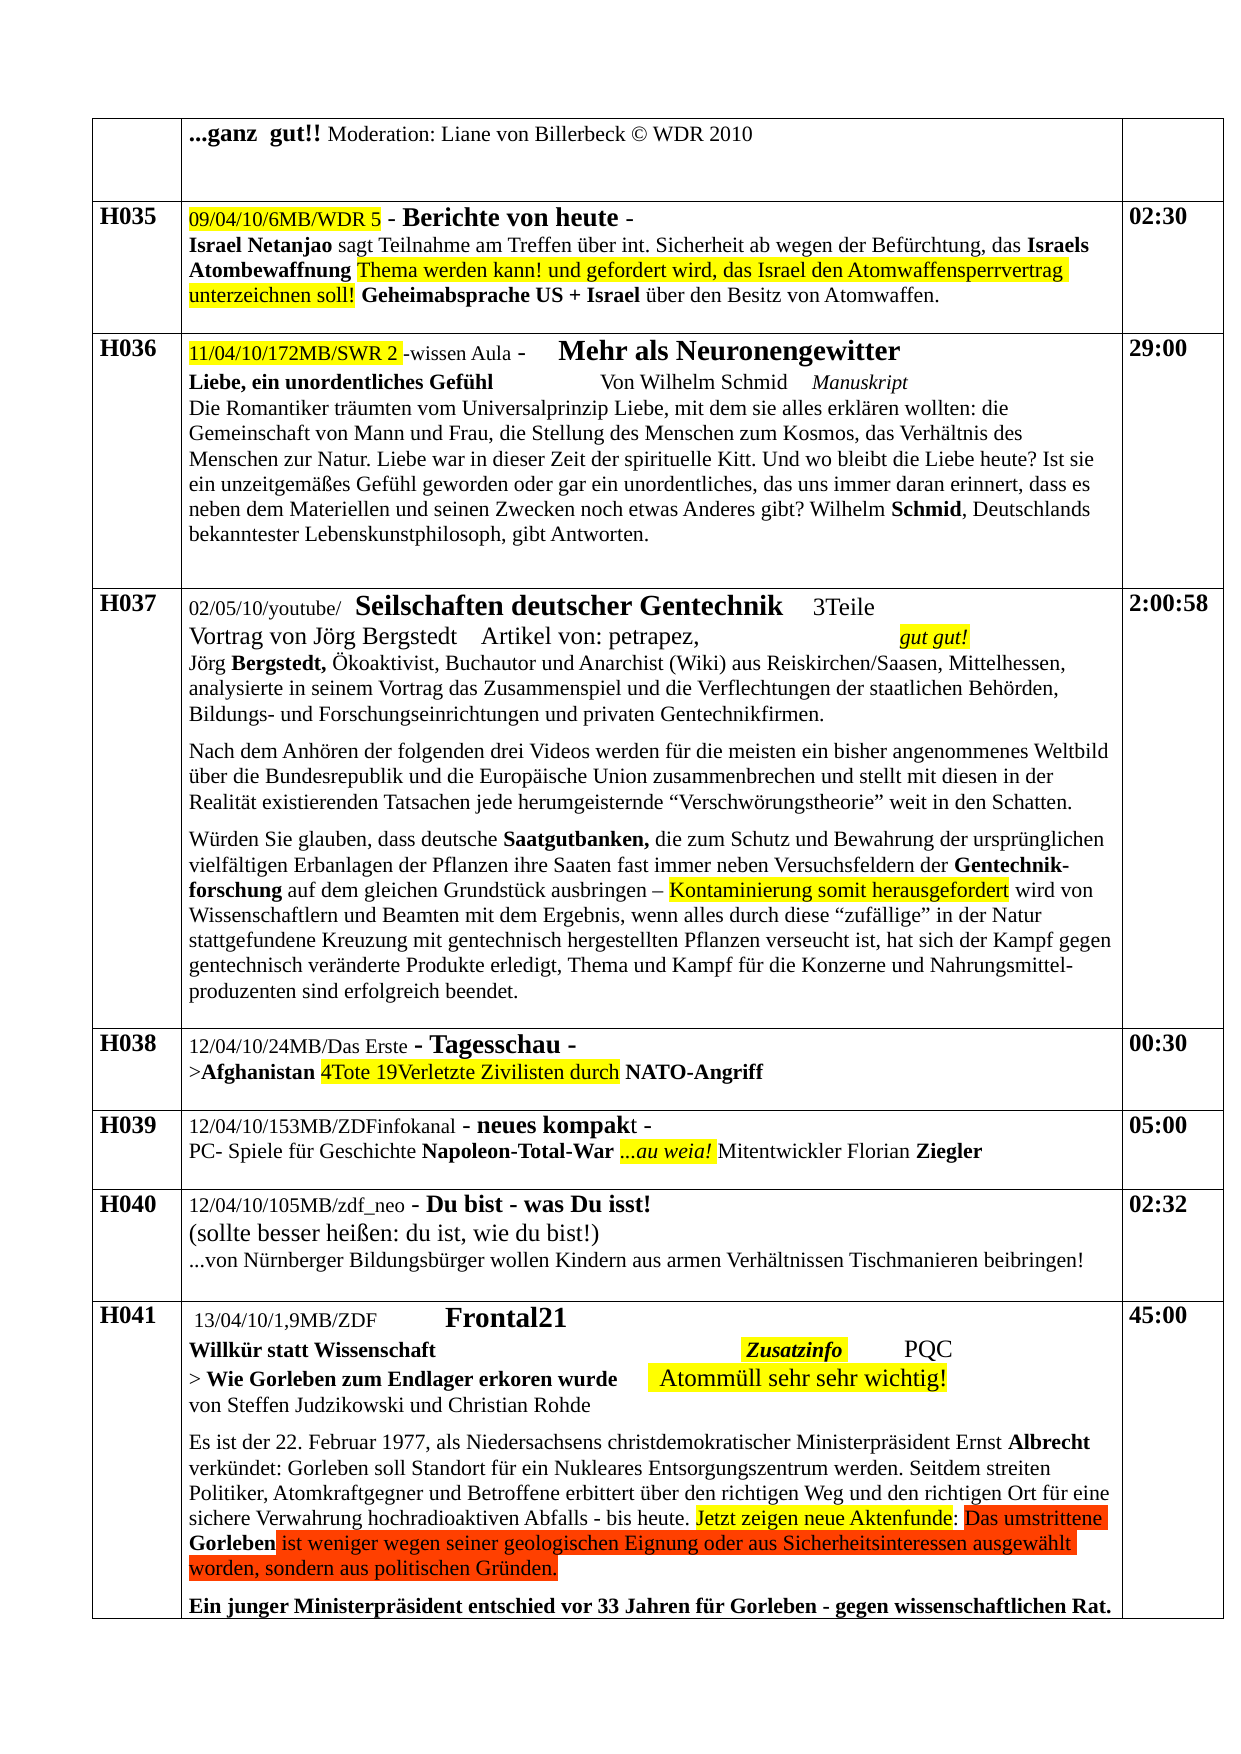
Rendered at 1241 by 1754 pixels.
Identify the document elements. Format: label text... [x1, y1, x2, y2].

table_cell H038 [93, 1029, 181, 1110]
table_cell H037 [93, 589, 181, 1028]
table_cell 05:00 [1123, 1111, 1223, 1189]
table_cell 12/04/10/153MB/ZDFinfokanal - neues kompakt - PC- Spiele für Geschichte Napoleon-Total-War ...au weia! Mitentwickler Florian Ziegler [182, 1111, 1122, 1189]
table_cell 02:32 [1123, 1190, 1223, 1301]
table_cell H039 [93, 1111, 181, 1189]
table_cell 45:00 [1123, 1302, 1223, 1618]
table_cell 09/04/10/6MB/WDR 5 - Berichte von heute - Israel Netanjao sagt Teilnahme am Treffen über int. Sicherheit ab wegen der Befürchtung, das Israels Atombewaffnung Thema werden kann! und gefordert wird, das Israel den Atomwaffensperrvertrag unterzeichnen soll! Geheimabsprache US + Israel über den Besitz von Atomwaffen. [182, 202, 1122, 333]
table_cell H040 [93, 1190, 181, 1301]
table_cell [1123, 119, 1223, 201]
table_cell ...ganz gut!! Moderation: Liane von Billerbeck © WDR 2010 [182, 119, 1122, 201]
table_cell 00:30 [1123, 1029, 1223, 1110]
table_cell H041 [93, 1302, 181, 1618]
table_cell H035 [93, 202, 181, 333]
table_cell 2:00:58 [1123, 589, 1223, 1028]
table_cell 02/05/10/youtube/ Seilschaften deutscher Gentechnik 3Teile Vortrag von Jörg Bergstedt Artikel von: petrapez, gut gut! Jörg Bergstedt, Ökoaktivist, Buchautor und Anarchist (Wiki) aus Reiskirchen/Saasen, Mittelhessen, analysierte in seinem Vortrag das Zusammenspiel und die Verflechtungen der staatlichen Behörden, Bildungs- und Forschungseinrichtungen und privaten Gentechnikfirmen. Nach dem Anhören der folgenden drei Videos werden für die meisten ein bisher angenommenes Weltbild über die Bundesrepublik und die Europäische Union zusammenbrechen und stellt mit diesen in der Realität existierenden Tatsachen jede herumgeisternde “Verschwörungstheorie” weit in den Schatten. Würden Sie glauben, dass deutsche Saatgutbanken, die zum Schutz und Bewahrung der ursprünglichen vielfältigen Erbanlagen der Pflanzen ihre Saaten fast immer neben Versuchsfeldern der Gentechnik-forschung auf dem gleichen Grundstück ausbringen – Kontaminierung somit herausgefordert wird von Wissenschaftlern und Beamten mit dem Ergebnis, wenn alles durch diese “zufällige” in der Natur stattgefundene Kreuzung mit gentechnisch hergestellten Pflanzen verseucht ist, hat sich der Kampf gegen gentechnisch veränderte Produkte erledigt, Thema und Kampf für die Konzerne und Nahrungsmittel-produzenten sind erfolgreich beendet. [182, 589, 1122, 1028]
table_cell H036 [93, 334, 181, 588]
table_cell 02:30 [1123, 202, 1223, 333]
table_cell 11/04/10/172MB/SWR 2 -wissen Aula - Mehr als Neuronengewitter Liebe, ein unordentliches Gefühl Von Wilhelm Schmid Manuskript Die Romantiker träumten vom Universalprinzip Liebe, mit dem sie alles erklären wollten: die Gemeinschaft von Mann und Frau, die Stellung des Menschen zum Kosmos, das Verhältnis des Menschen zur Natur. Liebe war in dieser Zeit der spirituelle Kitt. Und wo bleibt die Liebe heute? Ist sie ein unzeitgemäßes Gefühl geworden oder gar ein unordentliches, das uns immer daran erinnert, dass es neben dem Materiellen und seinen Zwecken noch etwas Anderes gibt? Wilhelm Schmid, Deutschlands bekanntester Lebenskunstphilosoph, gibt Antworten. [182, 334, 1122, 588]
table_cell 12/04/10/24MB/Das Erste - Tagesschau - >Afghanistan 4Tote 19Verletzte Zivilisten durch NATO-Angriff [182, 1029, 1122, 1110]
table_cell 12/04/10/105MB/zdf_neo - Du bist - was Du isst! (sollte besser heißen: du ist, wie du bist!) ...von Nürnberger Bildungsbürger wollen Kindern aus armen Verhältnissen Tischmanieren beibringen! [182, 1190, 1122, 1301]
table_cell [93, 119, 181, 201]
table_cell 29:00 [1123, 334, 1223, 588]
table_cell 13/04/10/1,9MB/ZDF Frontal21 Willkür statt Wissenschaft Zusatzinfo PQC > Wie Gorleben zum Endlager erkoren wurde Atommüll sehr sehr wichtig! von Steffen Judzikowski und Christian Rohde Es ist der 22. Februar 1977, als Niedersachsens christdemokratischer Ministerpräsident Ernst Albrecht verkündet: Gorleben soll Standort für ein Nukleares Entsorgungszentrum werden. Seitdem streiten Politiker, Atomkraftgegner und Betroffene erbittert über den richtigen Weg und den richtigen Ort für eine sichere Verwahrung hochradioaktiven Abfalls - bis heute. Jetzt zeigen neue Aktenfunde: Das umstrittene Gorleben ist weniger wegen seiner geologischen Eignung oder aus Sicherheitsinteressen ausgewählt worden, sondern aus politischen Gründen. Ein junger Ministerpräsident entschied vor 33 Jahren für Gorleben - gegen wissenschaftlichen Rat. [182, 1302, 1122, 1618]
